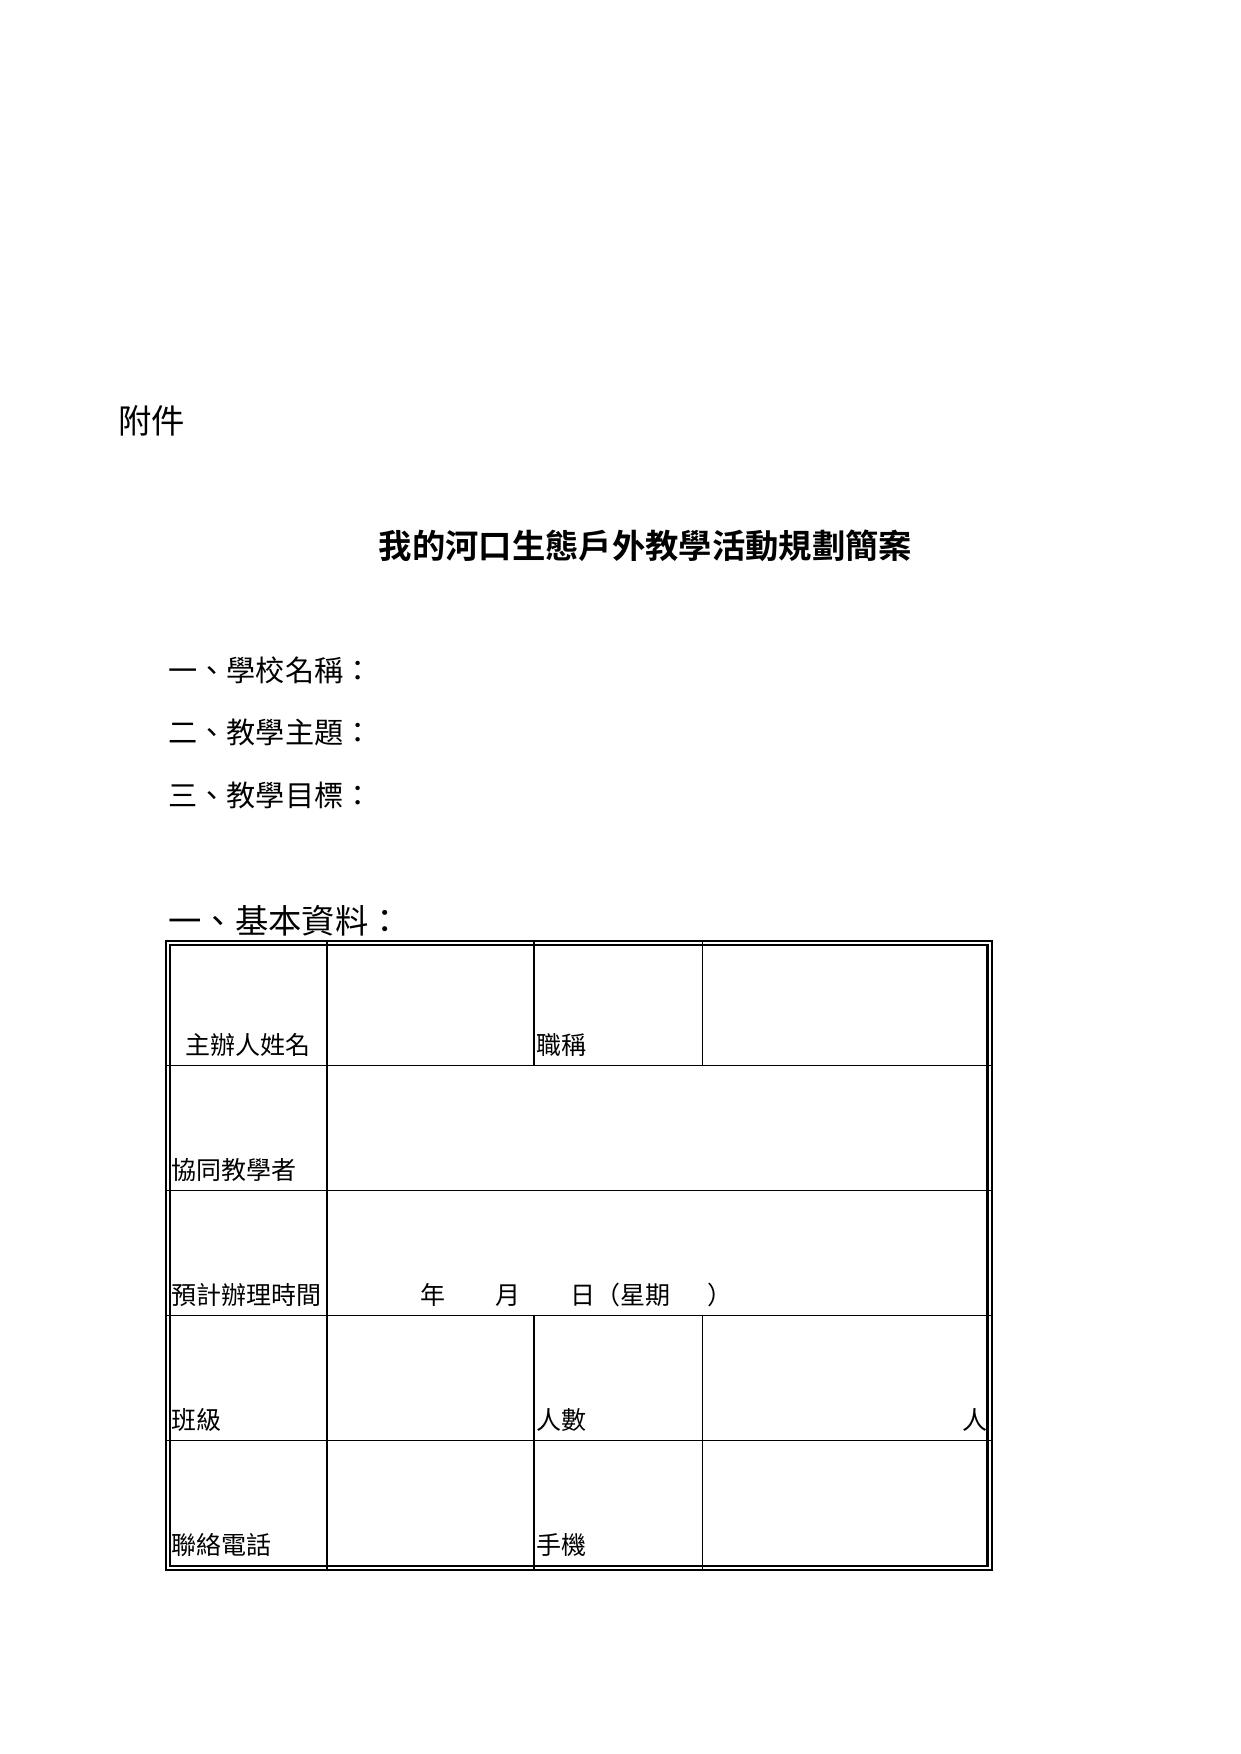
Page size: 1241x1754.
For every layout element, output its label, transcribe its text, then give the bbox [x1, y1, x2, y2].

table_header 主辦人姓名 [171, 946, 326, 1064]
text 二、教學主題： [168, 689, 1122, 752]
text 三、教學目標： [168, 752, 1122, 814]
table_cell [328, 1441, 533, 1564]
table_cell 班級 [171, 1316, 326, 1439]
table_header [328, 946, 533, 1064]
text 附件 [118, 377, 1122, 439]
table_cell 人 [703, 1316, 986, 1439]
text 我的河口生態戶外教學活動規劃簡案 [168, 502, 1122, 564]
text 一、學校名稱： [168, 627, 1122, 689]
table_cell [328, 1066, 986, 1189]
table_header [703, 946, 986, 1064]
table_cell 預計辦理時間 [171, 1191, 326, 1314]
table_cell 人數 [535, 1316, 702, 1439]
table_cell [328, 1316, 533, 1439]
table_cell [703, 1441, 986, 1564]
table_cell 聯絡電話 [171, 1441, 326, 1564]
table_cell 協同教學者 [171, 1066, 326, 1189]
text 一、基本資料： [168, 877, 1122, 939]
table_header 職稱 [535, 946, 702, 1064]
table_cell 手機 [535, 1441, 702, 1564]
table_cell 年 月 日（星期 ） [328, 1191, 986, 1314]
